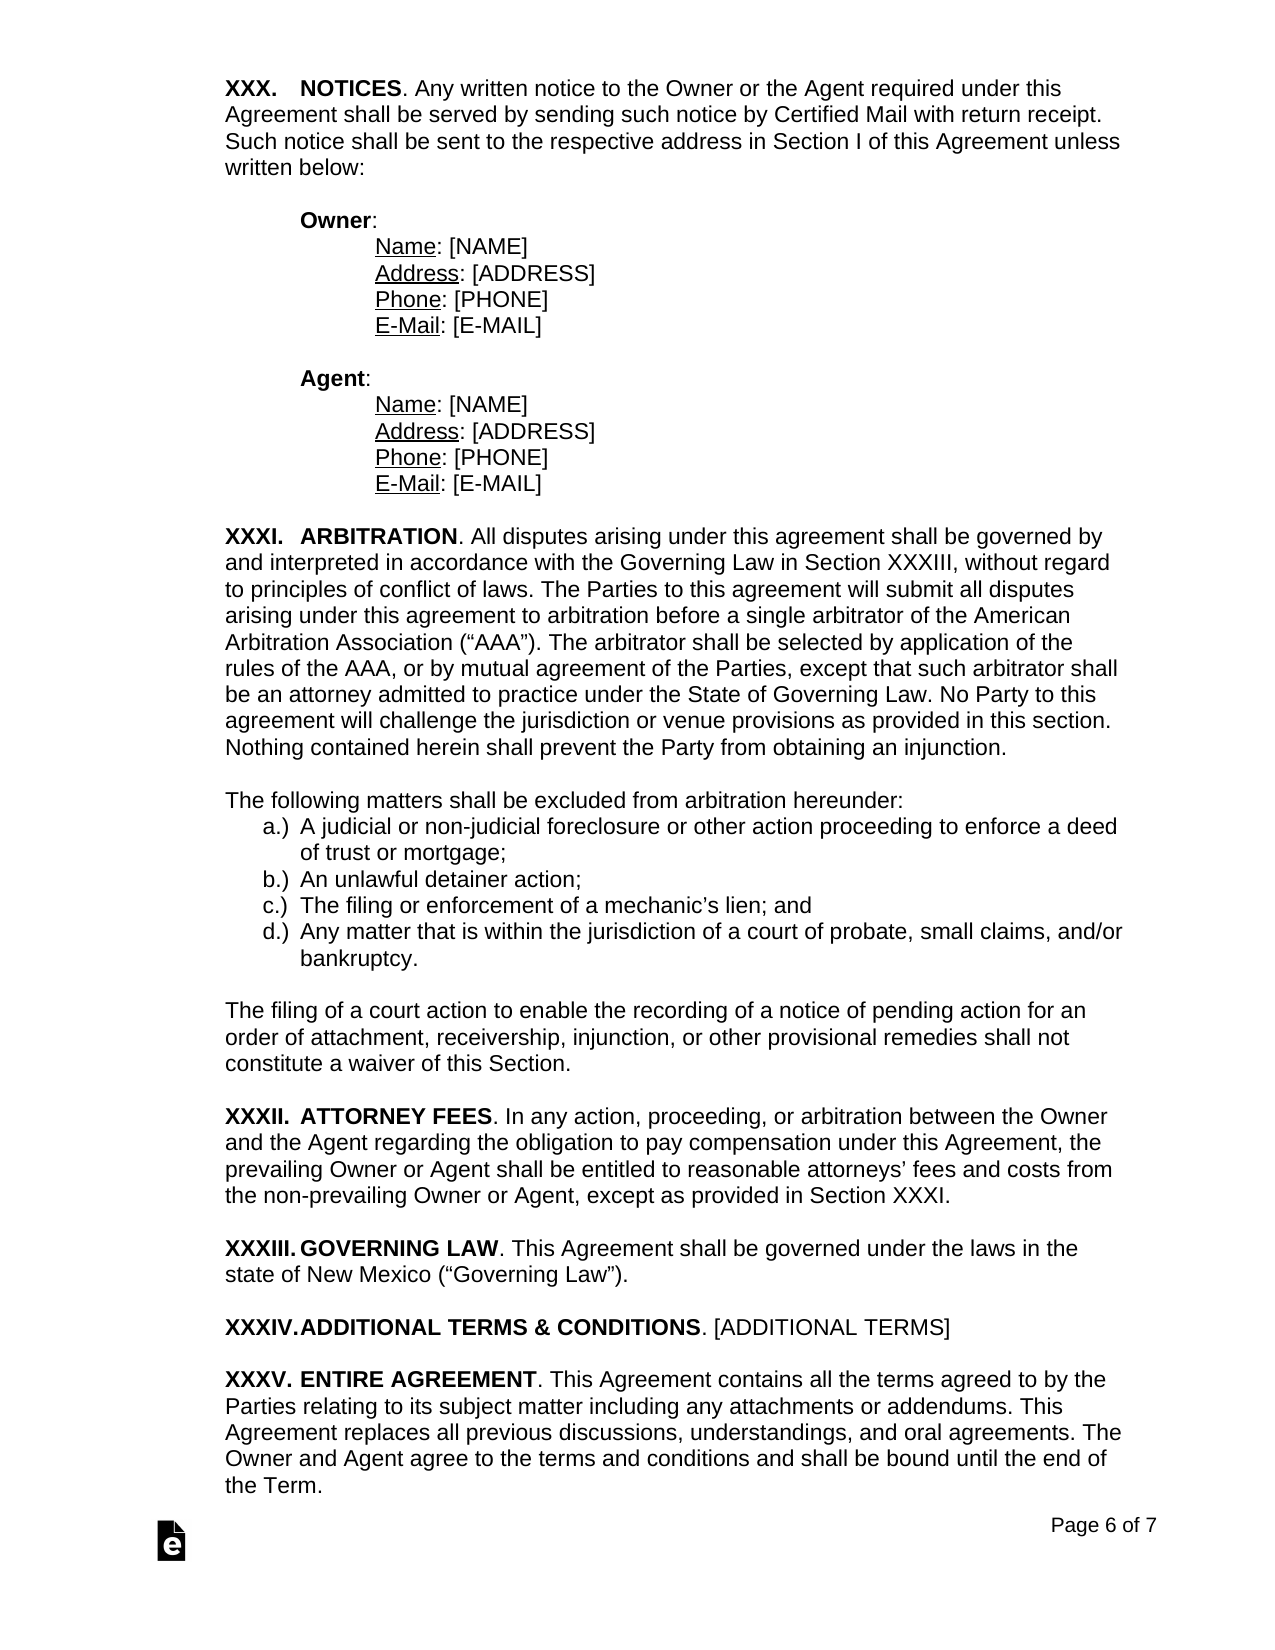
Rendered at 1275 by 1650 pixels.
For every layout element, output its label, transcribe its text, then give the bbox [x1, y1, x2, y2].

list Phone: [PHONE] [375, 286, 1125, 312]
list ATTORNEY FEES. In any action, proceeding, or arbitration between the Owner and the Agent regarding the obligation to pay compensation under this Agreement, the prevailing Owner or Agent shall be entitled to reasonable attorneys’ fees and costs from the non-prevailing Owner or Agent, except as provided in Section XXXI. [225, 1103, 1125, 1208]
list Address: [ADDRESS] [375, 259, 1125, 286]
list Name: [NAME] [375, 391, 1125, 418]
list An unlawful detainer action; [262, 866, 1125, 892]
list E-Mail: [E-MAIL] [375, 312, 1125, 338]
list Phone: [PHONE] [375, 444, 1125, 470]
list ADDITIONAL TERMS & CONDITIONS. [ADDITIONAL TERMS] [225, 1314, 1125, 1340]
list Address: [ADDRESS] [375, 418, 1125, 444]
list The filing or enforcement of a mechanic’s lien; and [262, 892, 1125, 918]
text The filing of a court action to enable the recording of a notice of pending action for an order of attachment, receivership, injunction, or other provisional remedies shall not constitute a waiver of this Section. [225, 997, 1125, 1076]
list NOTICES. Any written notice to the Owner or the Agent required under this Agreement shall be served by sending such notice by Certified Mail with return receipt. Such notice shall be sent to the respective address in Section I of this Agreement unless written below: [225, 75, 1125, 180]
list ENTIRE AGREEMENT. This Agreement contains all the terms agreed to by the Parties relating to its subject matter including any attachments or addendums. This Agreement replaces all previous discussions, understandings, and oral agreements. The Owner and Agent agree to the terms and conditions and shall be bound until the end of the Term. [225, 1366, 1125, 1498]
list E-Mail: [E-MAIL] [375, 470, 1125, 497]
list Name: [NAME] [375, 233, 1125, 259]
list The following matters shall be excluded from arbitration hereunder: [225, 787, 1125, 813]
list ARBITRATION. All disputes arising under this agreement shall be governed by and interpreted in accordance with the Governing Law in Section XXXIII, without regard to principles of conflict of laws. The Parties to this agreement will submit all disputes arising under this agreement to arbitration before a single arbitrator of the American Arbitration Association (“AAA”). The arbitrator shall be selected by application of the rules of the AAA, or by mutual agreement of the Parties, except that such arbitrator shall be an attorney admitted to practice under the State of Governing Law. No Party to this agreement will challenge the jurisdiction or venue provisions as provided in this section. Nothing contained herein shall prevent the Party from obtaining an injunction. [225, 523, 1125, 760]
list A judicial or non-judicial foreclosure or other action proceeding to enforce a deed of trust or mortgage; [262, 813, 1125, 866]
list GOVERNING LAW. This Agreement shall be governed under the laws in the state of New Mexico (“Governing Law”). [225, 1234, 1125, 1287]
list Any matter that is within the jurisdiction of a court of probate, small claims, and/or bankruptcy. [262, 918, 1125, 971]
list Owner: [300, 207, 1125, 233]
list Agent: [300, 365, 1125, 391]
